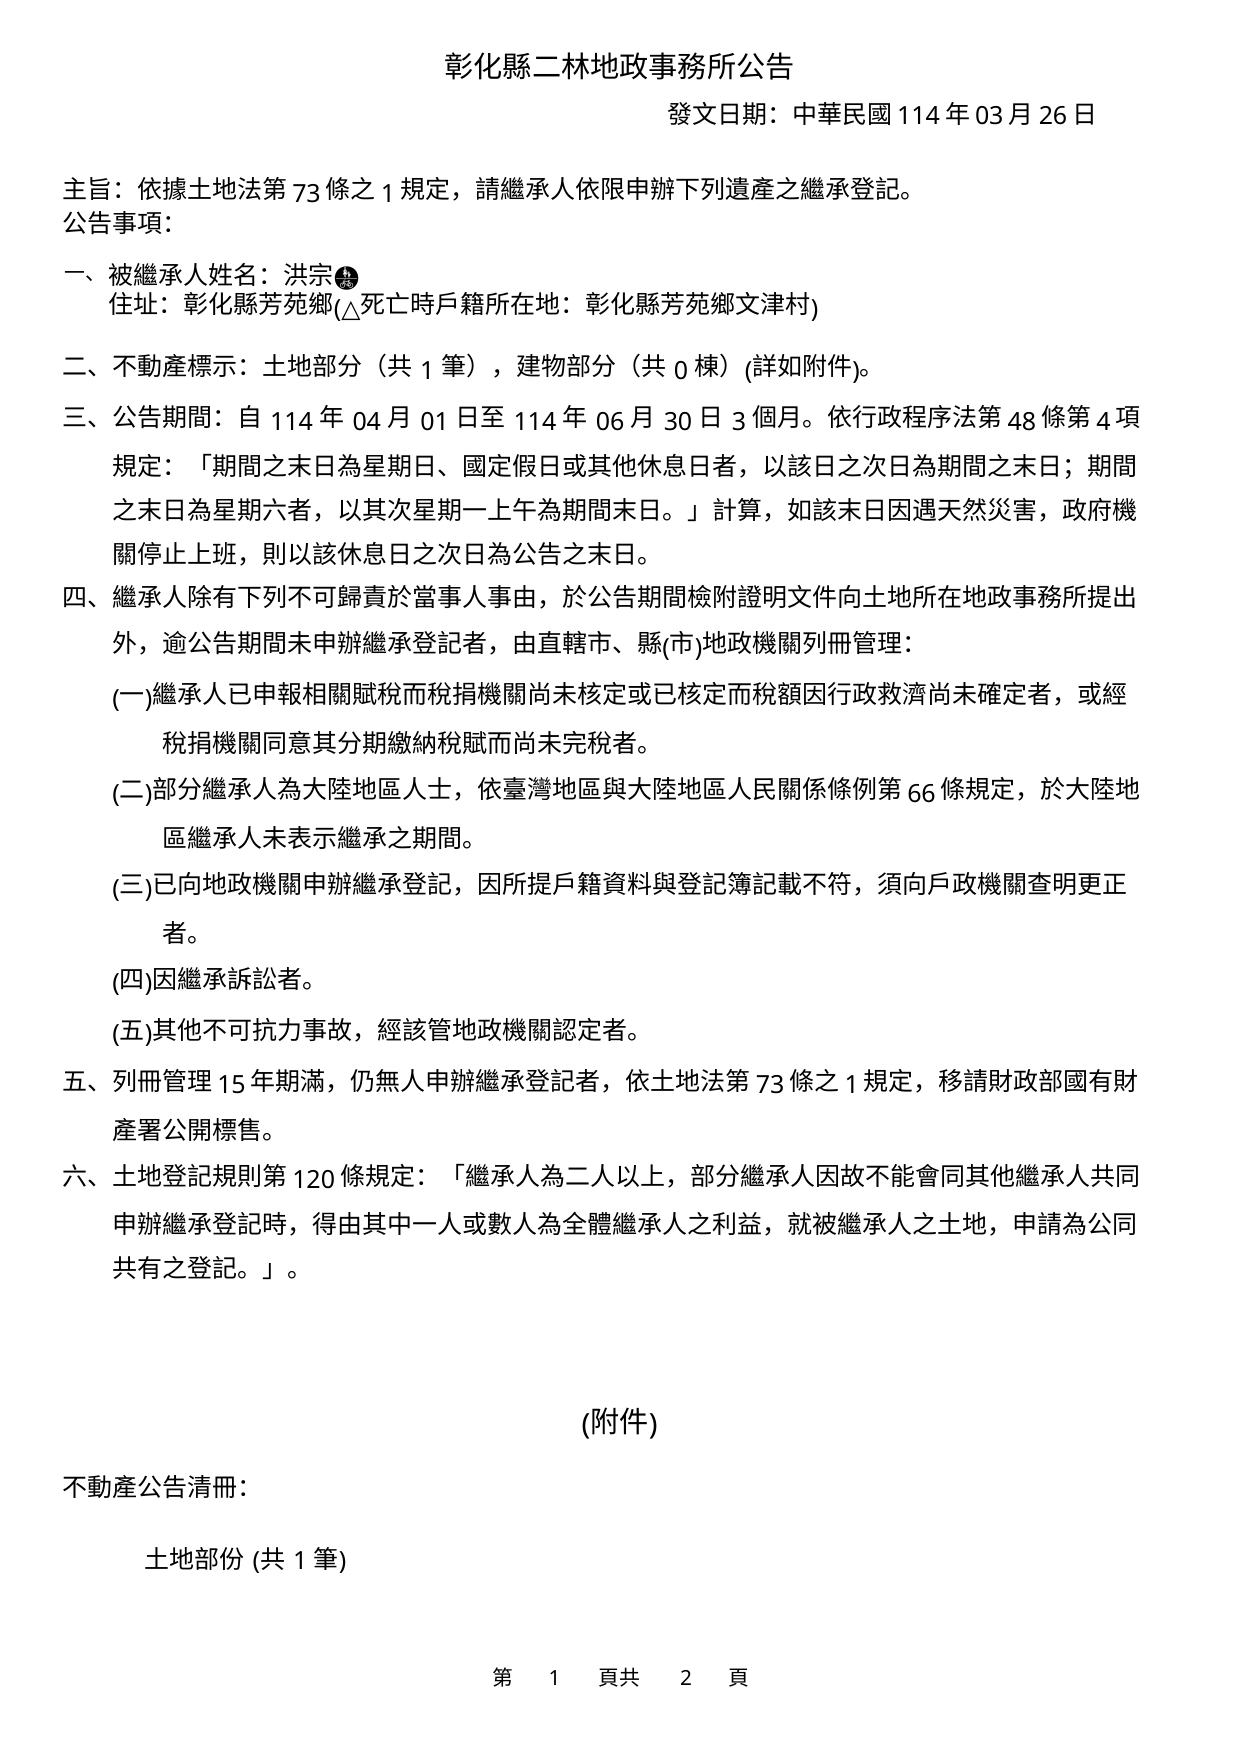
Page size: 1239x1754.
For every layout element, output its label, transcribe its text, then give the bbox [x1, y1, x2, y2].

table_cell [653, 95, 667, 135]
table_cell [585, 135, 653, 176]
table_cell [0, 135, 62, 176]
table_cell [109, 135, 482, 176]
table_header [667, 0, 718, 41]
table_header [483, 0, 523, 41]
table_cell [62, 95, 109, 135]
table_cell [0, 176, 62, 216]
table_cell 頁 [718, 1658, 759, 1698]
table_cell [62, 1598, 109, 1657]
table_cell [109, 1598, 482, 1657]
table_header [653, 0, 667, 41]
table_cell 不動產公告清冊： [62, 1454, 1177, 1526]
table_cell [718, 1352, 759, 1392]
table_cell [759, 135, 1177, 176]
table_cell [667, 135, 718, 176]
table_cell [0, 1658, 62, 1698]
table_header [585, 0, 653, 41]
table_cell [1177, 261, 1239, 312]
table_cell 被繼承人姓名：洪宗 住址：彰化縣芳苑鄉(△死亡時戶籍所在地：彰化縣芳苑鄉文津村) [109, 261, 1177, 353]
table_cell [1177, 1454, 1239, 1526]
table_cell [1177, 1658, 1239, 1698]
table_cell [653, 1598, 667, 1657]
table_cell [0, 261, 62, 312]
table_cell [483, 1598, 523, 1657]
table_header [109, 0, 482, 41]
table_cell 一、 [62, 261, 109, 312]
table_cell [523, 1352, 585, 1392]
table_cell [62, 135, 109, 176]
table_cell [1177, 1598, 1239, 1657]
table_cell [653, 1352, 667, 1392]
table_header [759, 0, 1177, 41]
table_cell 發文日期：中華民國114年03月26日 [667, 95, 1177, 135]
table_cell [1177, 1392, 1239, 1453]
table_cell [483, 95, 523, 135]
table_cell [523, 1598, 585, 1657]
table_cell [718, 1598, 759, 1657]
table_cell [0, 353, 62, 1352]
table_header [0, 0, 62, 41]
table_cell 2 [653, 1658, 718, 1698]
table_cell [1177, 176, 1239, 216]
table_header [523, 0, 585, 41]
table_cell [759, 1352, 1177, 1392]
table_cell [585, 1598, 653, 1657]
table_cell [109, 95, 482, 135]
table_cell [667, 1352, 718, 1392]
table_cell [667, 1598, 718, 1657]
table_cell [1177, 95, 1239, 135]
table_cell [718, 135, 759, 176]
table_cell [585, 95, 653, 135]
table_cell [1177, 216, 1239, 261]
table_cell [0, 41, 62, 94]
table_cell [585, 1352, 653, 1392]
table_cell [1177, 41, 1239, 94]
table_cell [653, 135, 667, 176]
table_cell [62, 1658, 109, 1698]
table_cell 彰化縣二林地政事務所公告 [62, 41, 1177, 94]
table_cell [1177, 1352, 1239, 1392]
table_header [1177, 0, 1239, 41]
table_cell [523, 135, 585, 176]
table_cell 土地部份 (共 1 筆) [62, 1526, 1177, 1597]
table_cell [523, 95, 585, 135]
table_cell [62, 1352, 109, 1392]
table_cell 第 [483, 1658, 523, 1698]
table_cell 二、不動產標示：土地部分（共 1 筆），建物部分（共 0 棟）(詳如附件)。 三、公告期間：自 114 年 04 月 01 日至 114 年 06 月 30 日 3 個月。依行政程序法第48條第4項 規定：「期間之末日為星期日、國定假日或其他休息日者，以該日之次日為期間之末日；期間 之末日為星期六者，以其次星期一上午為期間末日。」計算，如該末日因遇天然災害，政府機 關停止上班，則以該休息日之次日為公告之末日。 四、繼承人除有下列不可歸責於當事人事由，於公告期間檢附證明文件向土地所在地政事務所提出 外，逾公告期間未申辦繼承登記者，由直轄市、縣(市)地政機關列冊管理： (一)繼承人已申報相關賦稅而稅捐機關尚未核定或已核定而稅額因行政救濟尚未確定者，或經 稅捐機關同意其分期繳納稅賦而尚未完稅者。 (二)部分繼承人為大陸地區人士，依臺灣地區與大陸地區人民關係條例第66條規定，於大陸地 區繼承人未表示繼承之期間。 (三)已向地政機關申辦繼承登記，因所提戶籍資料與登記簿記載不符，須向戶政機關查明更正 者。 (四)因繼承訴訟者。 (五)其他不可抗力事故，經該管地政機關認定者。 五、列冊管理15年期滿，仍無人申辦繼承登記者，依土地法第73條之1規定，移請財政部國有財 產署公開標售。 六、土地登記規則第120條規定：「繼承人為二人以上，部分繼承人因故不能會同其他繼承人共同 申辦繼承登記時，得由其中一人或數人為全體繼承人之利益，就被繼承人之土地，申請為公同 共有之登記。」。 [62, 353, 1177, 1352]
table_cell [0, 312, 62, 353]
table_cell [483, 1352, 523, 1392]
table_cell 1 [523, 1658, 585, 1698]
table_cell [1177, 312, 1239, 353]
table_cell [1177, 135, 1239, 176]
table_cell [0, 1526, 62, 1597]
table_cell [109, 1658, 482, 1698]
table_header [62, 0, 109, 41]
table_cell [0, 1454, 62, 1526]
table_cell [0, 1392, 62, 1453]
table_cell [759, 1658, 1177, 1698]
table_header [718, 0, 759, 41]
table_cell [62, 312, 109, 353]
table_cell (附件) [62, 1392, 1177, 1453]
table_cell [1177, 1526, 1239, 1597]
table_cell [109, 1352, 482, 1392]
table_cell [1177, 353, 1239, 1352]
table_cell [0, 1598, 62, 1657]
table_cell 主旨：依據土地法第73條之1規定，請繼承人依限申辦下列遺產之繼承登記。 公告事項： [62, 176, 1177, 261]
table_cell [483, 135, 523, 176]
table_cell [0, 1352, 62, 1392]
table_cell 頁共 [585, 1658, 653, 1698]
table_cell [759, 1598, 1177, 1657]
table_cell [0, 216, 62, 261]
table_cell [0, 95, 62, 135]
